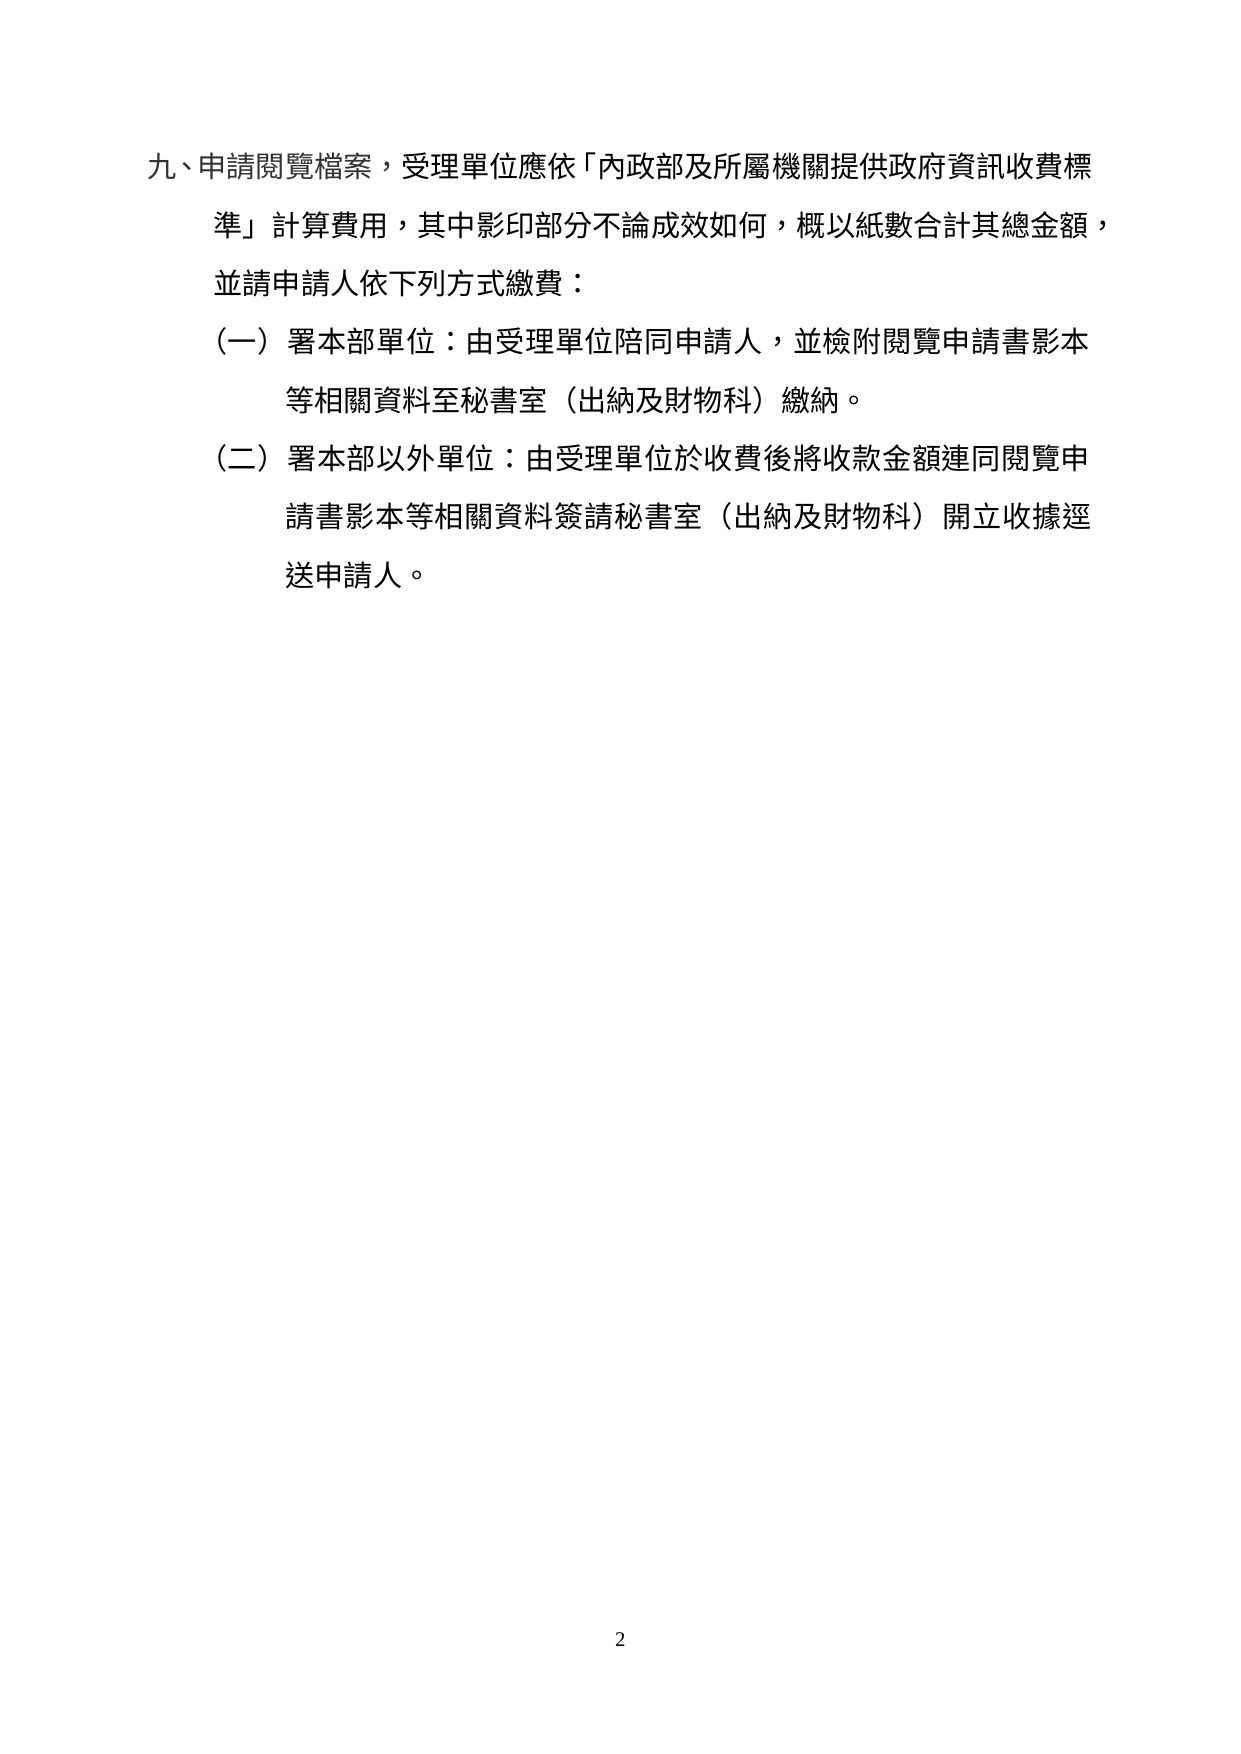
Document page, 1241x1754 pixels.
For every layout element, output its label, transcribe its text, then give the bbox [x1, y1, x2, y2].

text （一）署本部單位：由受理單位陪同申請人，並檢附閱覽申請書影本等相關資料至秘書室（出納及財物科）繳納。 [198, 306, 1092, 423]
text （二）署本部以外單位：由受理單位於收費後將收款金額連同閱覽申請書影本等相關資料簽請秘書室（出納及財物科）開立收據逕送申請人。 [198, 423, 1092, 598]
text 九、申請閱覽檔案，受理單位應依「內政部及所屬機關提供政府資訊收費標準」計算費用，其中影印部分不論成效如何，概以紙數合計其總金額，並請申請人依下列方式繳費： [148, 131, 1092, 306]
